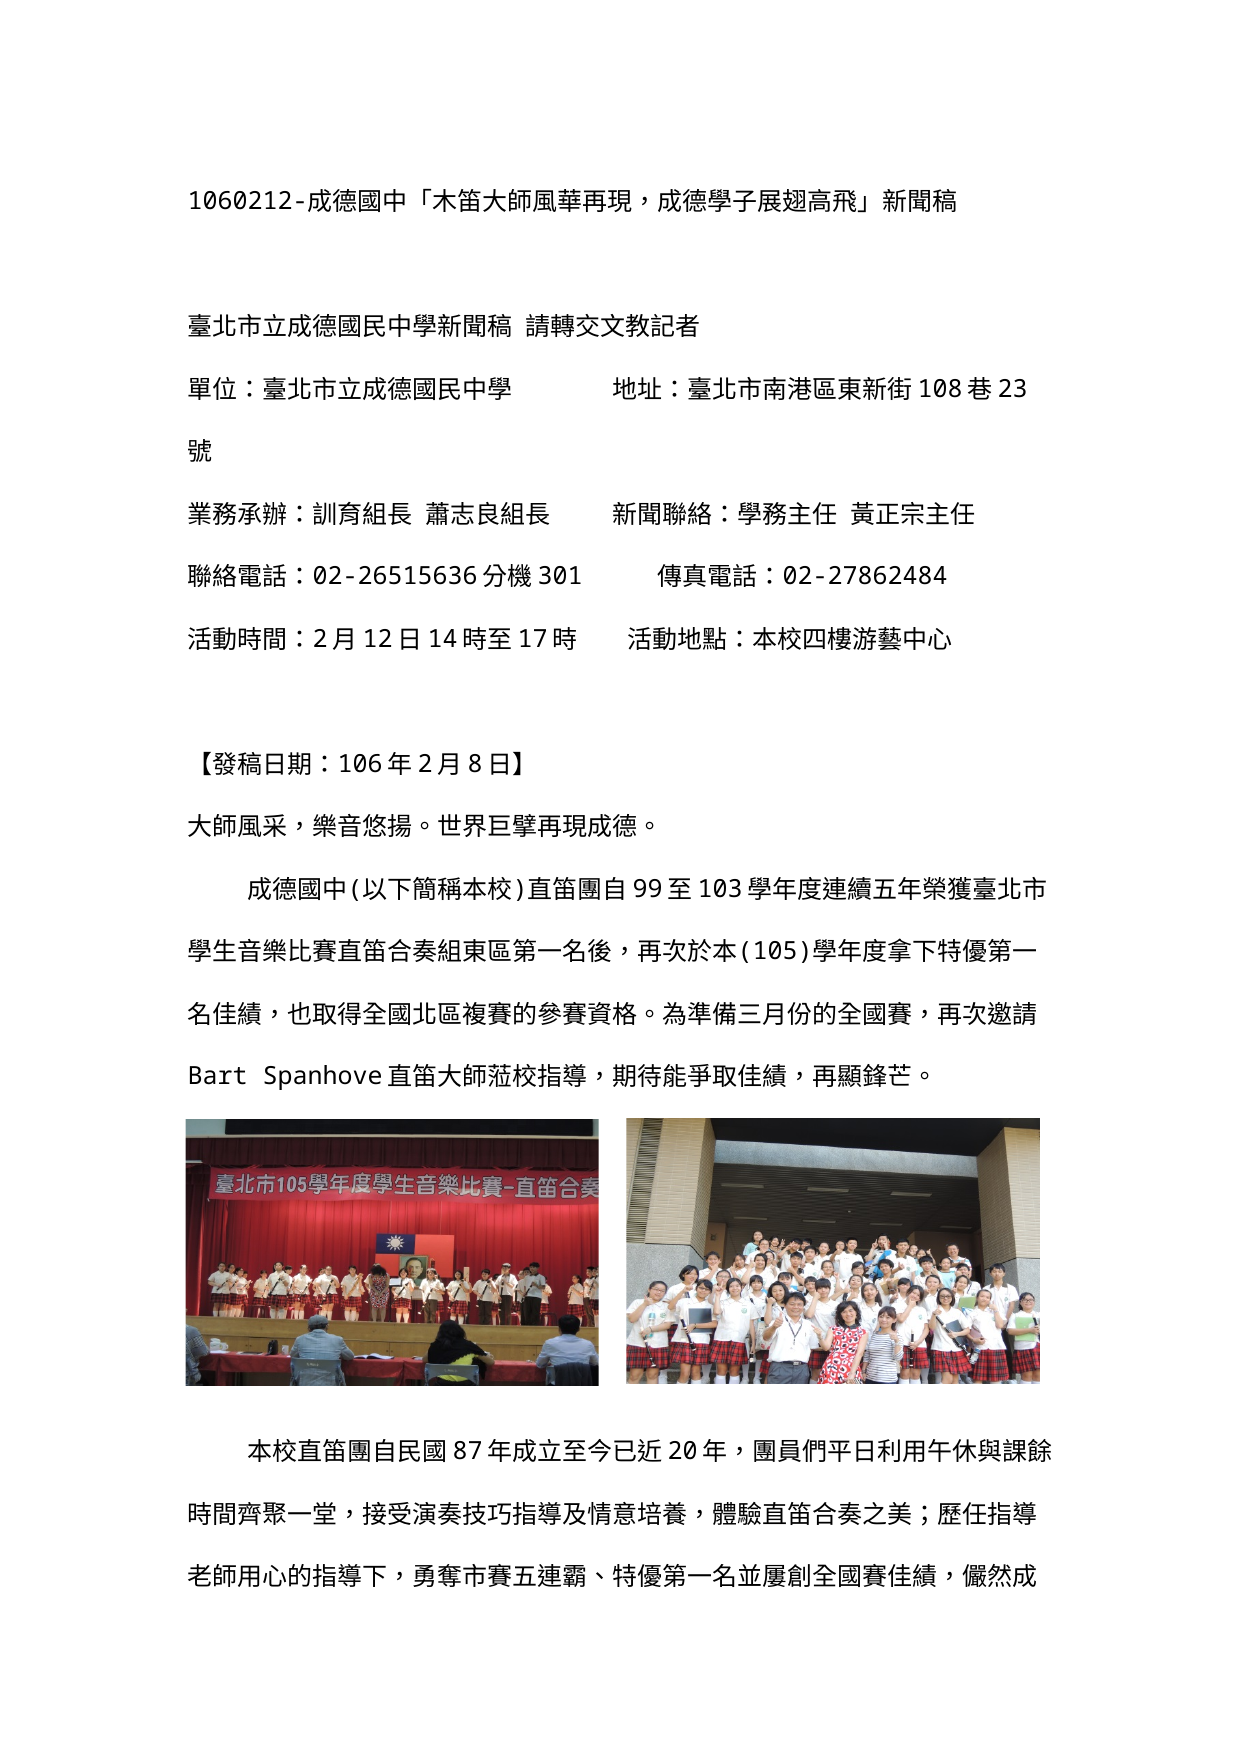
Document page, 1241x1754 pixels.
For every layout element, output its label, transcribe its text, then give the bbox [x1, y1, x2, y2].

text 【發稿日期：106年2月8日】 大師風采，樂音悠揚。世界巨擘再現成德。 成德國中(以下簡稱本校)直笛團自99至103學年度連續五年榮獲臺北市學生音樂比賽直笛合奏組東區第一名後，再次於本(105)學年度拿下特優第一名佳績，也取得全國北區複賽的參賽資格。為準備三月份的全國賽，再次邀請Bart Spanhove直笛大師蒞校指導，期待能爭取佳績，再顯鋒芒。 本校直笛團自民國87年成立至今已近20年，團員們平日利用午休與課餘時間齊聚一堂，接受演奏技巧指導及情意培養，體驗直笛合奏之美；歷任指導老師用心的指導下，勇奪市賽五連霸、特優第一名並屢創全國賽佳績，儼然成 [187, 721, 1053, 1596]
text 活動時間：2月12日14時至17時 活動地點：本校四樓游藝中心 [187, 596, 1053, 721]
text 1060212-成德國中「木笛大師風華再現，成德學子展翅高飛」新聞稿 臺北市立成德國民中學新聞稿 請轉交文教記者 單位：臺北市立成德國民中學 地址：臺北市南港區東新街108巷23號 業務承辦：訓育組長 蕭志良組長 新聞聯絡：學務主任 黃正宗主任 聯絡電話：02-26515636分機301 傳真電話：02-27862484 [187, 158, 1053, 596]
